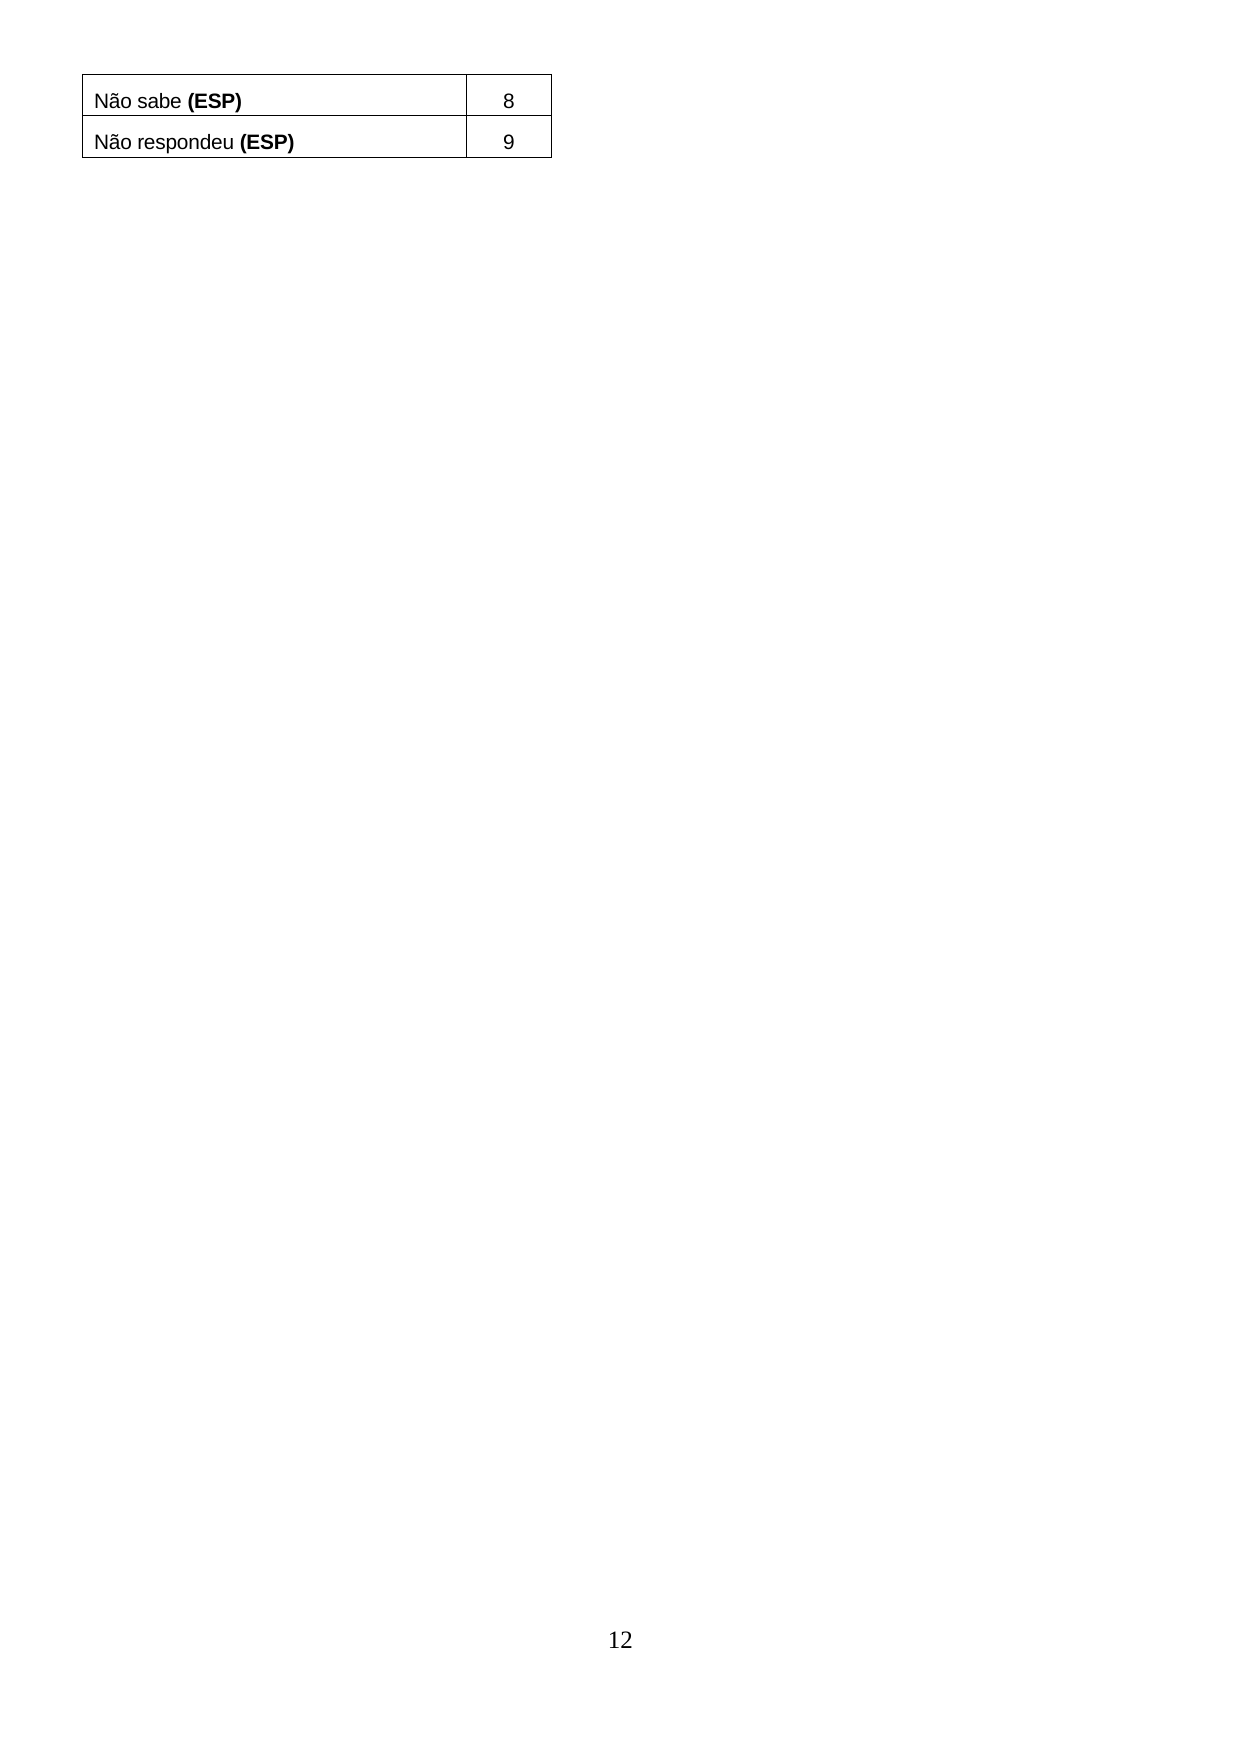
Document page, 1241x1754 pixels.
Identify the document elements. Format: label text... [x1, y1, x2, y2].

table_cell 8 [467, 75, 551, 115]
table_cell Não respondeu (ESP) [83, 116, 466, 157]
table_cell 9 [467, 116, 551, 157]
table_cell Não sabe (ESP) [83, 75, 466, 115]
